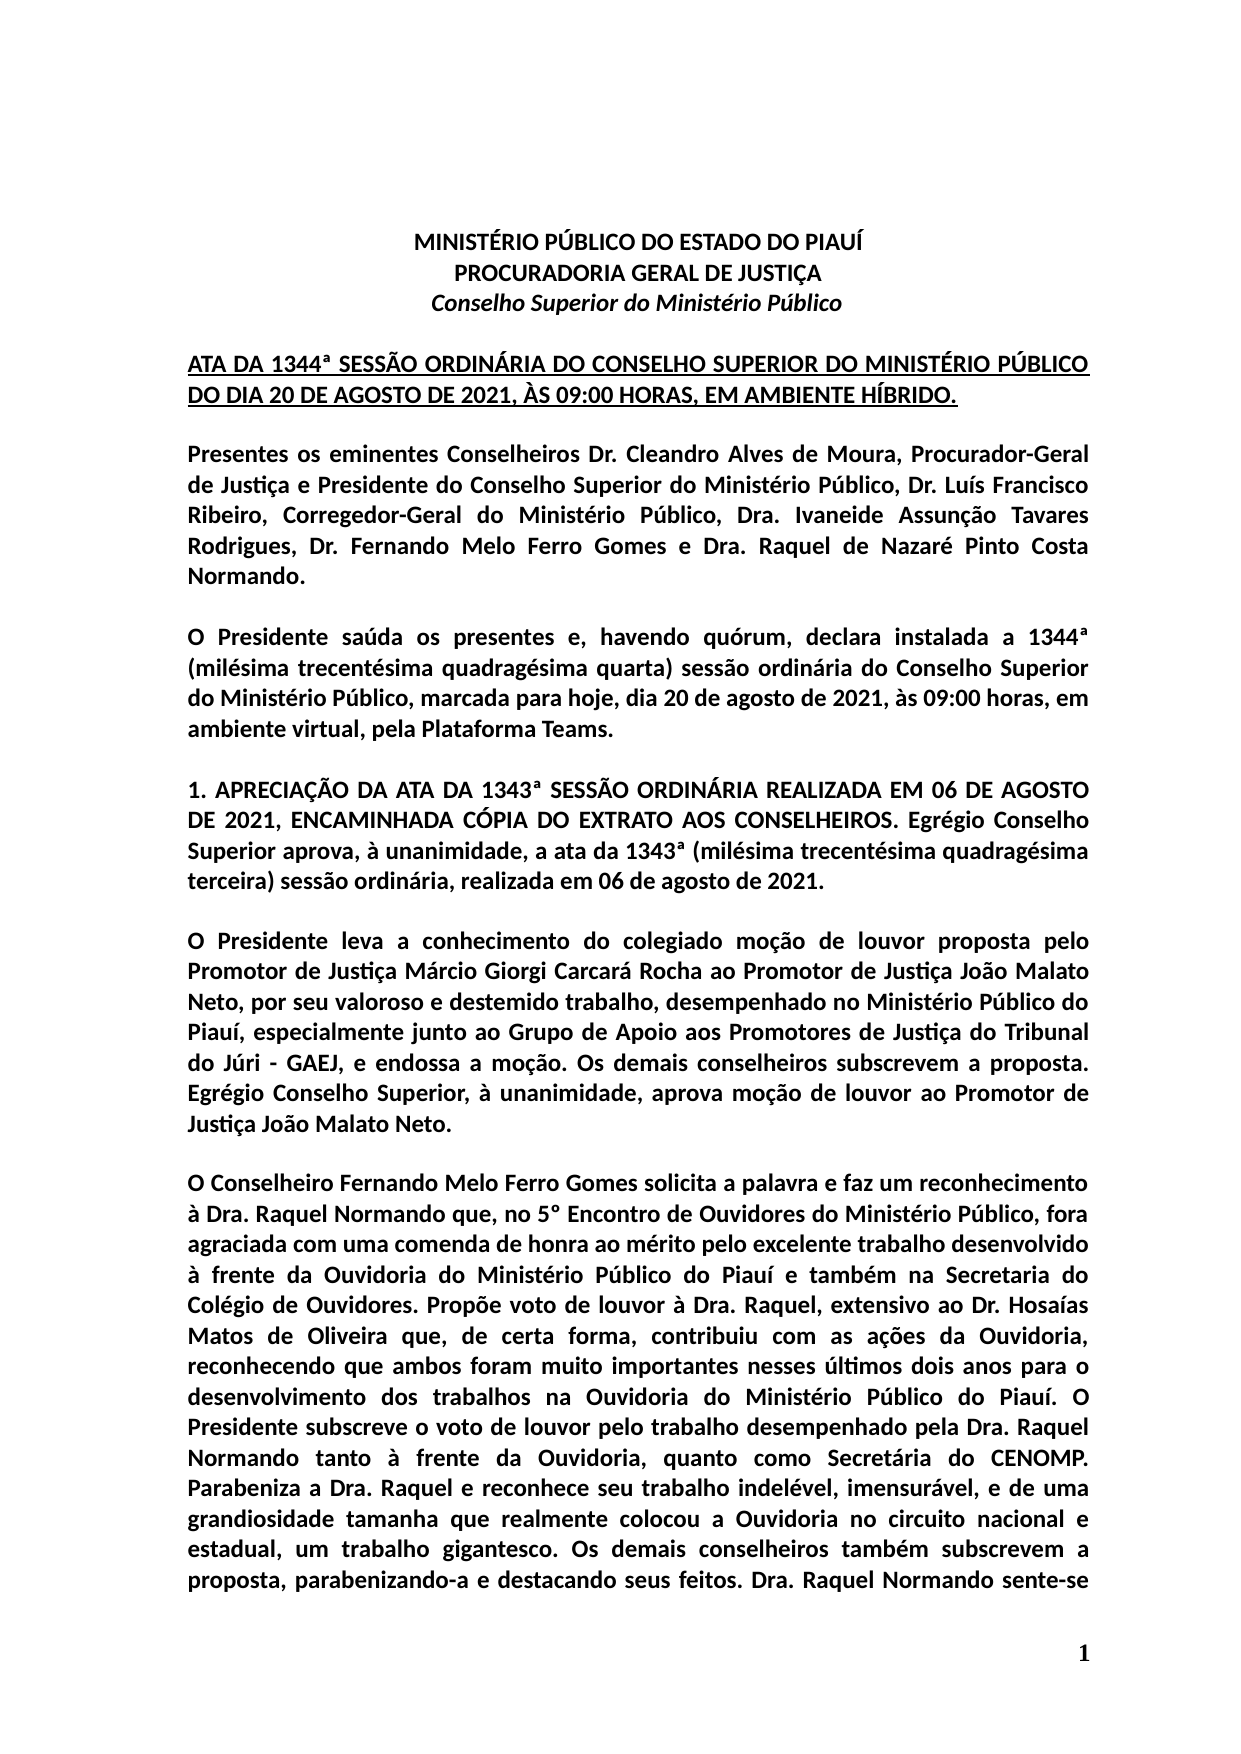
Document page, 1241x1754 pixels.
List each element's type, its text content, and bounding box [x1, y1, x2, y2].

text O Presidente saúda os presentes e, havendo quórum, declara instalada a 1344ª (milésima trecentésima quadragésima quarta) sessão ordinária do Conselho Superior do Ministério Público, marcada para hoje, dia 20 de agosto de 2021, às 09:00 horas, em ambiente virtual, pela Plataforma Teams. [187, 621, 1090, 743]
text 1. APRECIAÇÃO DA ATA DA 1343ª SESSÃO ORDINÁRIA REALIZADA EM 06 DE AGOSTO DE 2021, ENCAMINHADA CÓPIA DO EXTRATO AOS CONSELHEIROS. Egrégio Conselho Superior aprova, à unanimidade, a ata da 1343ª (milésima trecentésima quadragésima terceira) sessão ordinária, realizada em 06 de agosto de 2021. [187, 774, 1090, 896]
text DO DIA 20 DE AGOSTO DE 2021, ÀS 09:00 HORAS, EM AMBIENTE HÍBRIDO. [187, 375, 1090, 409]
text O Presidente leva a conhecimento do colegiado moção de louvor proposta pelo Promotor de Justiça Márcio Giorgi Carcará Rocha ao Promotor de Justiça João Malato Neto, por seu valoroso e destemido trabalho, desempenhado no Ministério Público do Piauí, especialmente junto ao Grupo de Apoio aos Promotores de Justiça do Tribunal do Júri - GAEJ, e endossa a moção. Os demais conselheiros subscrevem a proposta. Egrégio Conselho Superior, à unanimidade, aprova moção de louvor ao Promotor de Justiça João Malato Neto. [187, 925, 1090, 1138]
text O Conselheiro Fernando Melo Ferro Gomes solicita a palavra e faz um reconhecimento à Dra. Raquel Normando que, no 5º Encontro de Ouvidores do Ministério Público, fora agraciada com uma comenda de honra ao mérito pelo excelente trabalho desenvolvido à frente da Ouvidoria do Ministério Público do Piauí e também na Secretaria do Colégio de Ouvidores. Propõe voto de louvor à Dra. Raquel, extensivo ao Dr. Hosaías Matos de Oliveira que, de certa forma, contribuiu com as ações da Ouvidoria, reconhecendo que ambos foram muito importantes nesses últimos dois anos para o desenvolvimento dos trabalhos na Ouvidoria do Ministério Público do Piauí. O Presidente subscreve o voto de louvor pelo trabalho desempenhado pela Dra. Raquel Normando tanto à frente da Ouvidoria, quanto como Secretária do CENOMP. Parabeniza a Dra. Raquel e reconhece seu trabalho indelével, imensurável, e de uma grandiosidade tamanha que realmente colocou a Ouvidoria no circuito nacional e estadual, um trabalho gigantesco. Os demais conselheiros também subscrevem a proposta, parabenizando-a e destacando seus feitos. Dra. Raquel Normando sente-se [187, 1167, 1090, 1594]
text ATA DA 1344ª SESSÃO ORDINÁRIA DO CONSELHO SUPERIOR DO MINISTÉRIO PÚBLICO [187, 348, 1090, 374]
text Presentes os eminentes Conselheiros Dr. Cleandro Alves de Moura, Procurador-Geral de Justiça e Presidente do Conselho Superior do Ministério Público, Dr. Luís Francisco Ribeiro, Corregedor-Geral do Ministério Público, Dra. Ivaneide Assunção Tavares Rodrigues, Dr. Fernando Melo Ferro Gomes e Dra. Raquel de Nazaré Pinto Costa Normando. [187, 438, 1090, 591]
